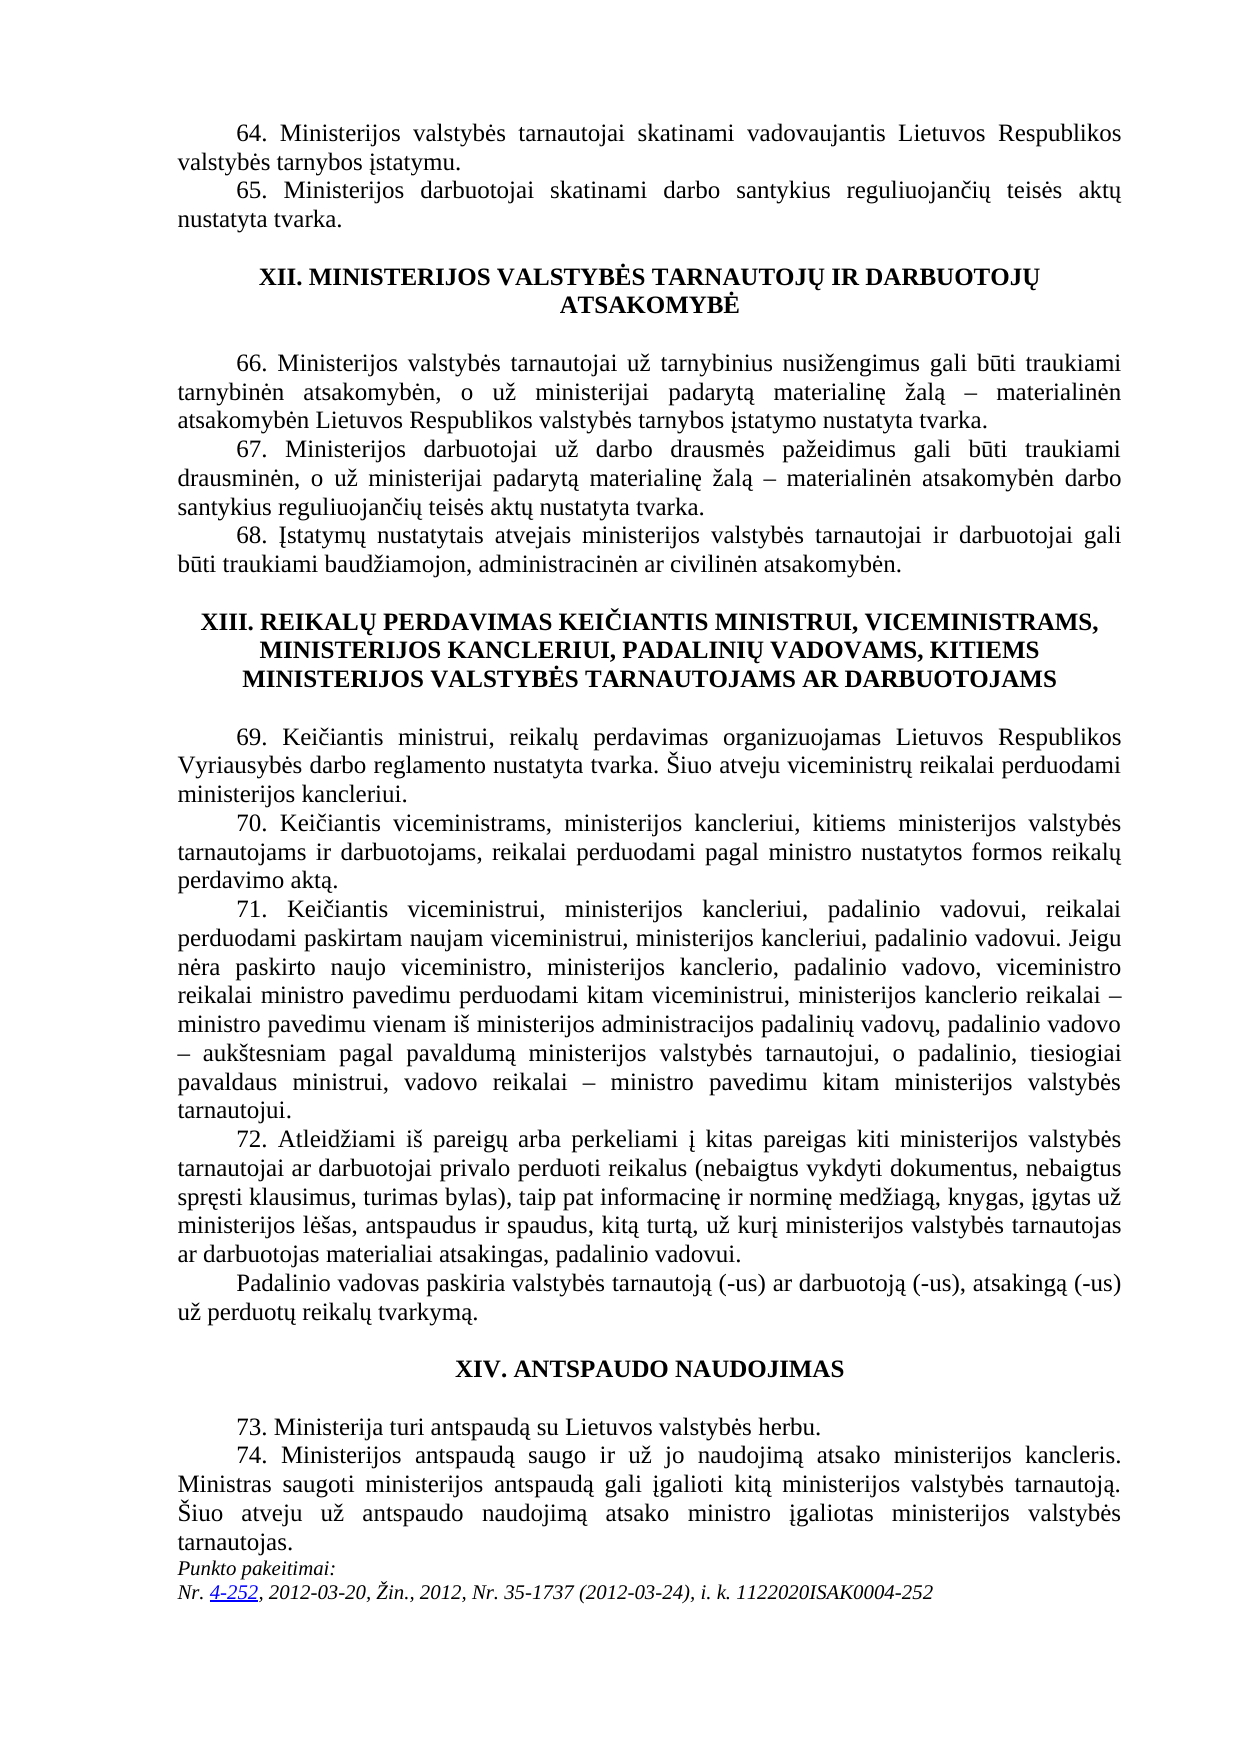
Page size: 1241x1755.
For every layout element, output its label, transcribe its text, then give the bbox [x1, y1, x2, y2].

text 72. Atleidžiami iš pareigų arba perkeliami į kitas pareigas kiti ministerijos valstybės tarnautojai ar darbuotojai privalo perduoti reikalus (nebaigtus vykdyti dokumentus, nebaigtus spręsti klausimus, turimas bylas), taip pat informacinę ir norminę medžiagą, knygas, įgytas už ministerijos lėšas, antspaudus ir spaudus, kitą turtą, už kurį ministerijos valstybės tarnautojas ar darbuotojas materialiai atsakingas, padalinio vadovui. [177, 1124, 1122, 1268]
text 65. Ministerijos darbuotojai skatinami darbo santykius reguliuojančių teisės aktų nustatyta tvarka. [177, 176, 1122, 233]
text Padalinio vadovas paskiria valstybės tarnautoją (-us) ar darbuotoją (-us), atsakingą (-us) už perduotų reikalų tvarkymą. [177, 1268, 1122, 1326]
text Punkto pakeitimai: [177, 1556, 1122, 1580]
text 74. Ministerijos antspaudą saugo ir už jo naudojimą atsako ministerijos kancleris. Ministras saugoti ministerijos antspaudą gali įgalioti kitą ministerijos valstybės tarnautoją. Šiuo atveju už antspaudo naudojimą atsako ministro įgaliotas ministerijos valstybės tarnautojas. [177, 1441, 1122, 1556]
text 66. Ministerijos valstybės tarnautojai už tarnybinius nusižengimus gali būti traukiami tarnybinėn atsakomybėn, o už ministerijai padarytą materialinę žalą – materialinėn atsakomybėn Lietuvos Respublikos valstybės tarnybos įstatymo nustatyta tvarka. [177, 348, 1122, 434]
text 67. Ministerijos darbuotojai už darbo drausmės pažeidimus gali būti traukiami drausminėn, o už ministerijai padarytą materialinę žalą – materialinėn atsakomybėn darbo santykius reguliuojančių teisės aktų nustatyta tvarka. [177, 434, 1122, 521]
text 64. Ministerijos valstybės tarnautojai skatinami vadovaujantis Lietuvos Respublikos valstybės tarnybos įstatymu. [177, 118, 1122, 176]
text 71. Keičiantis viceministrui, ministerijos kancleriui, padalinio vadovui, reikalai perduodami paskirtam naujam viceministrui, ministerijos kancleriui, padalinio vadovui. Jeigu nėra paskirto naujo viceministro, ministerijos kanclerio, padalinio vadovo, viceministro reikalai ministro pavedimu perduodami kitam viceministrui, ministerijos kanclerio reikalai – ministro pavedimu vienam iš ministerijos administracijos padalinių vadovų, padalinio vadovo – aukštesniam pagal pavaldumą ministerijos valstybės tarnautojui, o padalinio, tiesiogiai pavaldaus ministrui, vadovo reikalai – ministro pavedimu kitam ministerijos valstybės tarnautojui. [177, 894, 1122, 1124]
text Nr. 4-252, 2012-03-20, Žin., 2012, Nr. 35-1737 (2012-03-24), i. k. 1122020ISAK0004-252 [177, 1580, 1122, 1604]
text 70. Keičiantis viceministrams, ministerijos kancleriui, kitiems ministerijos valstybės tarnautojams ir darbuotojams, reikalai perduodami pagal ministro nustatytos formos reikalų perdavimo aktą. [177, 808, 1122, 894]
text 69. Keičiantis ministrui, reikalų perdavimas organizuojamas Lietuvos Respublikos Vyriausybės darbo reglamento nustatyta tvarka. Šiuo atveju viceministrų reikalai perduodami ministerijos kancleriui. [177, 722, 1122, 808]
text 68. Įstatymų nustatytais atvejais ministerijos valstybės tarnautojai ir darbuotojai gali būti traukiami baudžiamojon, administracinėn ar civilinėn atsakomybėn. [177, 521, 1122, 578]
text XIV. ANTSPAUDO NAUDOJIMAS [177, 1354, 1122, 1383]
text 73. Ministerija turi antspaudą su Lietuvos valstybės herbu. [177, 1412, 1122, 1441]
text XIII. REIKALŲ PERDAVIMAS KEIČIANTIS MINISTRUI, VICEMINISTRAMS, MINISTERIJOS KANCLERIUI, PADALINIŲ VADOVAMS, KITIEMS MINISTERIJOS VALSTYBĖS TARNAUTOJAMS AR DARBUOTOJAMS [177, 607, 1122, 693]
text XII. MINISTERIJOS VALSTYBĖS TARNAUTOJŲ IR DARBUOTOJŲ ATSAKOMYBĖ [177, 262, 1122, 319]
